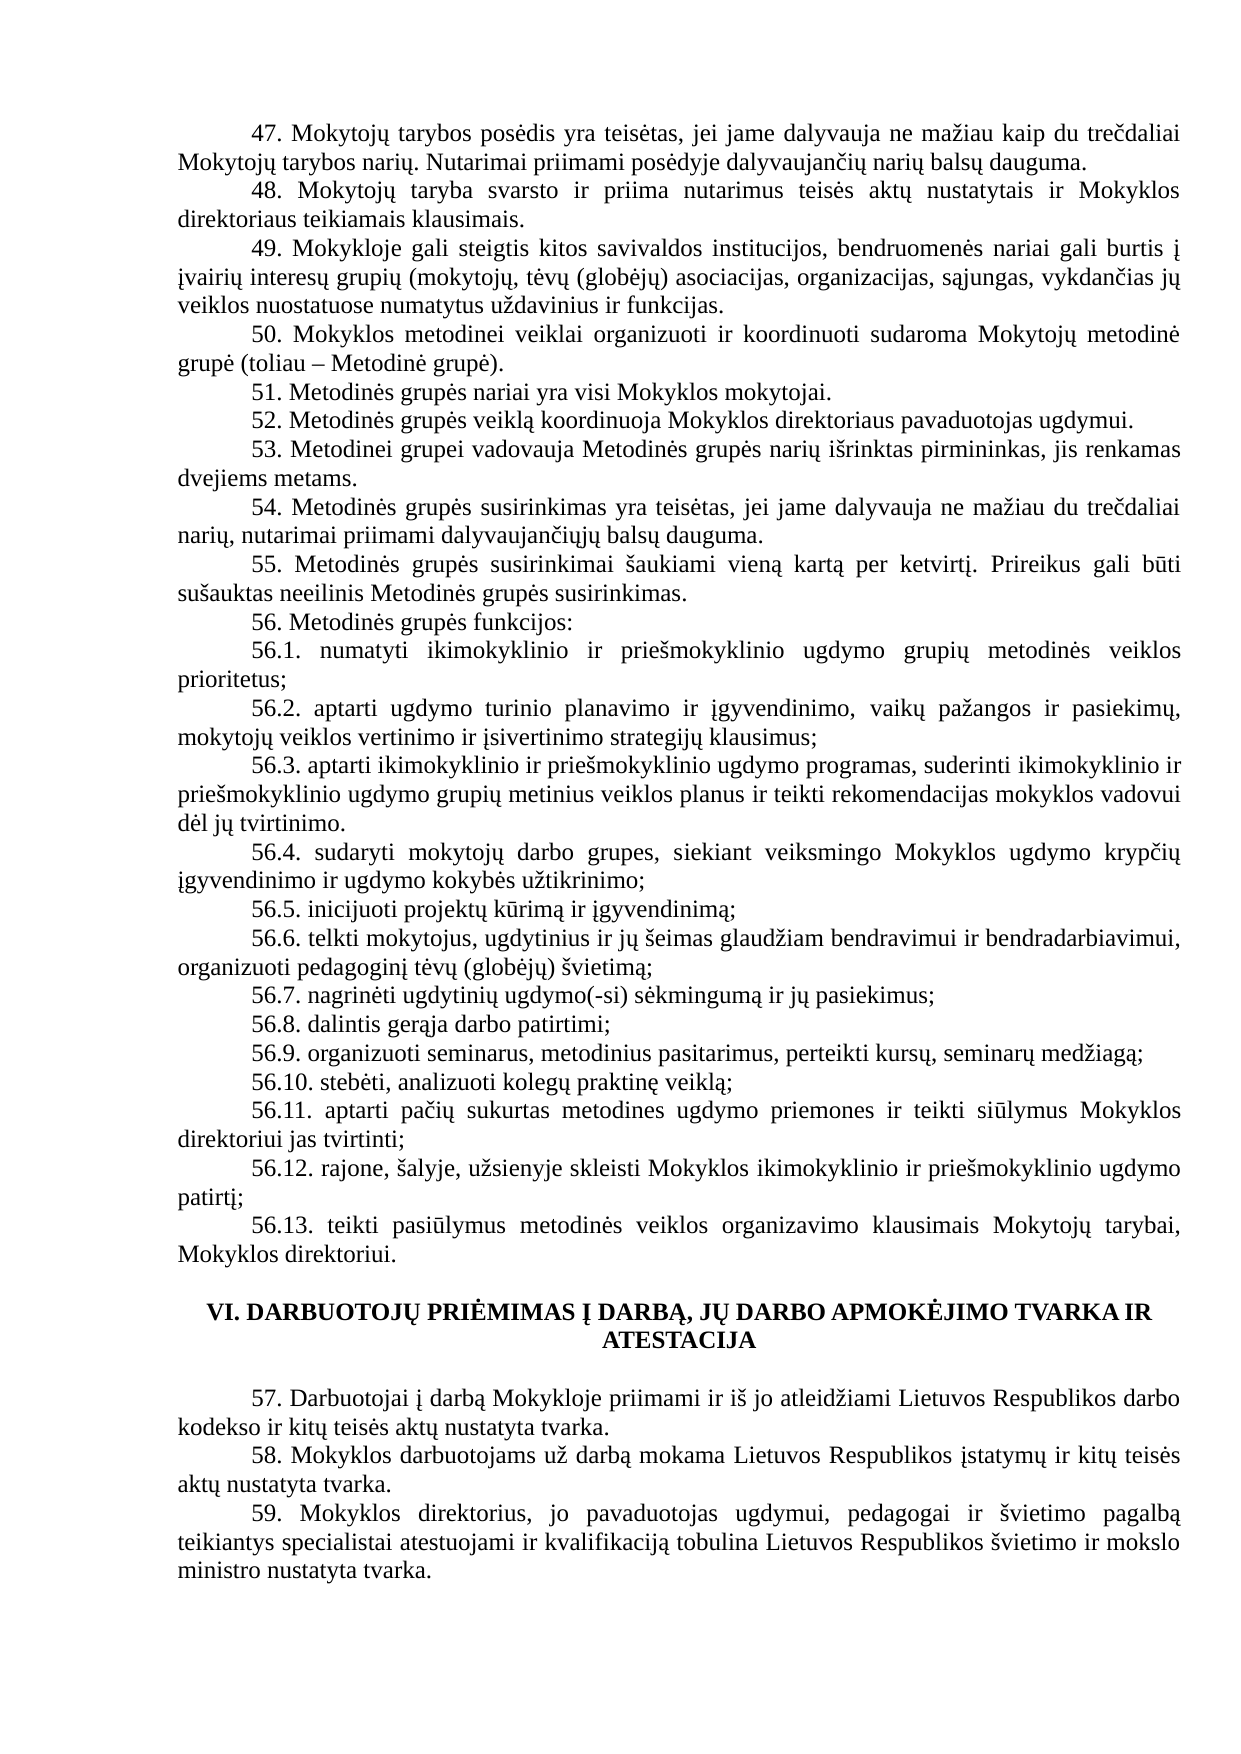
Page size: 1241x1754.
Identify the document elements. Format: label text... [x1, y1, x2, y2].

text 58. Mokyklos darbuotojams už darbą mokama Lietuvos Respublikos įstatymų ir kitų teisės aktų nustatyta tvarka. [177, 1441, 1181, 1498]
text 56.10. stebėti, analizuoti kolegų praktinę veiklą; [177, 1067, 1181, 1096]
text 52. Metodinės grupės veiklą koordinuoja Mokyklos direktoriaus pavaduotojas ugdymui. [177, 406, 1181, 434]
text 47. Mokytojų tarybos posėdis yra teisėtas, jei jame dalyvauja ne mažiau kaip du trečdaliai Mokytojų tarybos narių. Nutarimai priimami posėdyje dalyvaujančių narių balsų dauguma. [177, 118, 1181, 176]
text 56.4. sudaryti mokytojų darbo grupes, siekiant veiksmingo Mokyklos ugdymo krypčių įgyvendinimo ir ugdymo kokybės užtikrinimo; [177, 837, 1181, 894]
text 50. Mokyklos metodinei veiklai organizuoti ir koordinuoti sudaroma Mokytojų metodinė grupė (toliau – Metodinė grupė). [177, 319, 1181, 377]
text 56.12. rajone, šalyje, užsienyje skleisti Mokyklos ikimokyklinio ir priešmokyklinio ugdymo patirtį; [177, 1153, 1181, 1211]
text 56.8. dalintis gerąja darbo patirtimi; [177, 1009, 1181, 1038]
text 56.9. organizuoti seminarus, metodinius pasitarimus, perteikti kursų, seminarų medžiagą; [177, 1038, 1181, 1067]
text 56.7. nagrinėti ugdytinių ugdymo(-si) sėkmingumą ir jų pasiekimus; [177, 981, 1181, 1009]
text 56.5. inicijuoti projektų kūrimą ir įgyvendinimą; [177, 894, 1181, 923]
text 56.1. numatyti ikimokyklinio ir priešmokyklinio ugdymo grupių metodinės veiklos prioritetus; [177, 636, 1181, 693]
text 56.6. telkti mokytojus, ugdytinius ir jų šeimas glaudžiam bendravimui ir bendradarbiavimui, organizuoti pedagoginį tėvų (globėjų) švietimą; [177, 923, 1181, 981]
text 56.2. aptarti ugdymo turinio planavimo ir įgyvendinimo, vaikų pažangos ir pasiekimų, mokytojų veiklos vertinimo ir įsivertinimo strategijų klausimus; [177, 693, 1181, 751]
text 59. Mokyklos direktorius, jo pavaduotojas ugdymui, pedagogai ir švietimo pagalbą teikiantys specialistai atestuojami ir kvalifikaciją tobulina Lietuvos Respublikos švietimo ir mokslo ministro nustatyta tvarka. [177, 1498, 1181, 1584]
text 57. Darbuotojai į darbą Mokykloje priimami ir iš jo atleidžiami Lietuvos Respublikos darbo kodekso ir kitų teisės aktų nustatyta tvarka. [177, 1383, 1181, 1441]
text 56. Metodinės grupės funkcijos: [177, 607, 1181, 636]
text 56.11. aptarti pačių sukurtas metodines ugdymo priemones ir teikti siūlymus Mokyklos direktoriui jas tvirtinti; [177, 1096, 1181, 1153]
text 56.13. teikti pasiūlymus metodinės veiklos organizavimo klausimais Mokytojų tarybai, Mokyklos direktoriui. [177, 1211, 1181, 1268]
text 56.3. aptarti ikimokyklinio ir priešmokyklinio ugdymo programas, suderinti ikimokyklinio ir priešmokyklinio ugdymo grupių metinius veiklos planus ir teikti rekomendacijas mokyklos vadovui dėl jų tvirtinimo. [177, 751, 1181, 837]
text 53. Metodinei grupei vadovauja Metodinės grupės narių išrinktas pirmininkas, jis renkamas dvejiems metams. [177, 434, 1181, 492]
text 54. Metodinės grupės susirinkimas yra teisėtas, jei jame dalyvauja ne mažiau du trečdaliai narių, nutarimai priimami dalyvaujančiųjų balsų dauguma. [177, 492, 1181, 549]
text 51. Metodinės grupės nariai yra visi Mokyklos mokytojai. [177, 377, 1181, 406]
text 48. Mokytojų taryba svarsto ir priima nutarimus teisės aktų nustatytais ir Mokyklos direktoriaus teikiamais klausimais. [177, 176, 1181, 233]
text 49. Mokykloje gali steigtis kitos savivaldos institucijos, bendruomenės nariai gali burtis į įvairių interesų grupių (mokytojų, tėvų (globėjų) asociacijas, organizacijas, sąjungas, vykdančias jų veiklos nuostatuose numatytus uždavinius ir funkcijas. [177, 233, 1181, 319]
text VI. DARBUOTOJŲ PRIĖMIMAS Į DARBĄ, JŲ DARBO APMOKĖJIMO TVARKA IR ATESTACIJA [177, 1297, 1181, 1354]
text 55. Metodinės grupės susirinkimai šaukiami vieną kartą per ketvirtį. Prireikus gali būti sušauktas neeilinis Metodinės grupės susirinkimas. [177, 549, 1181, 607]
